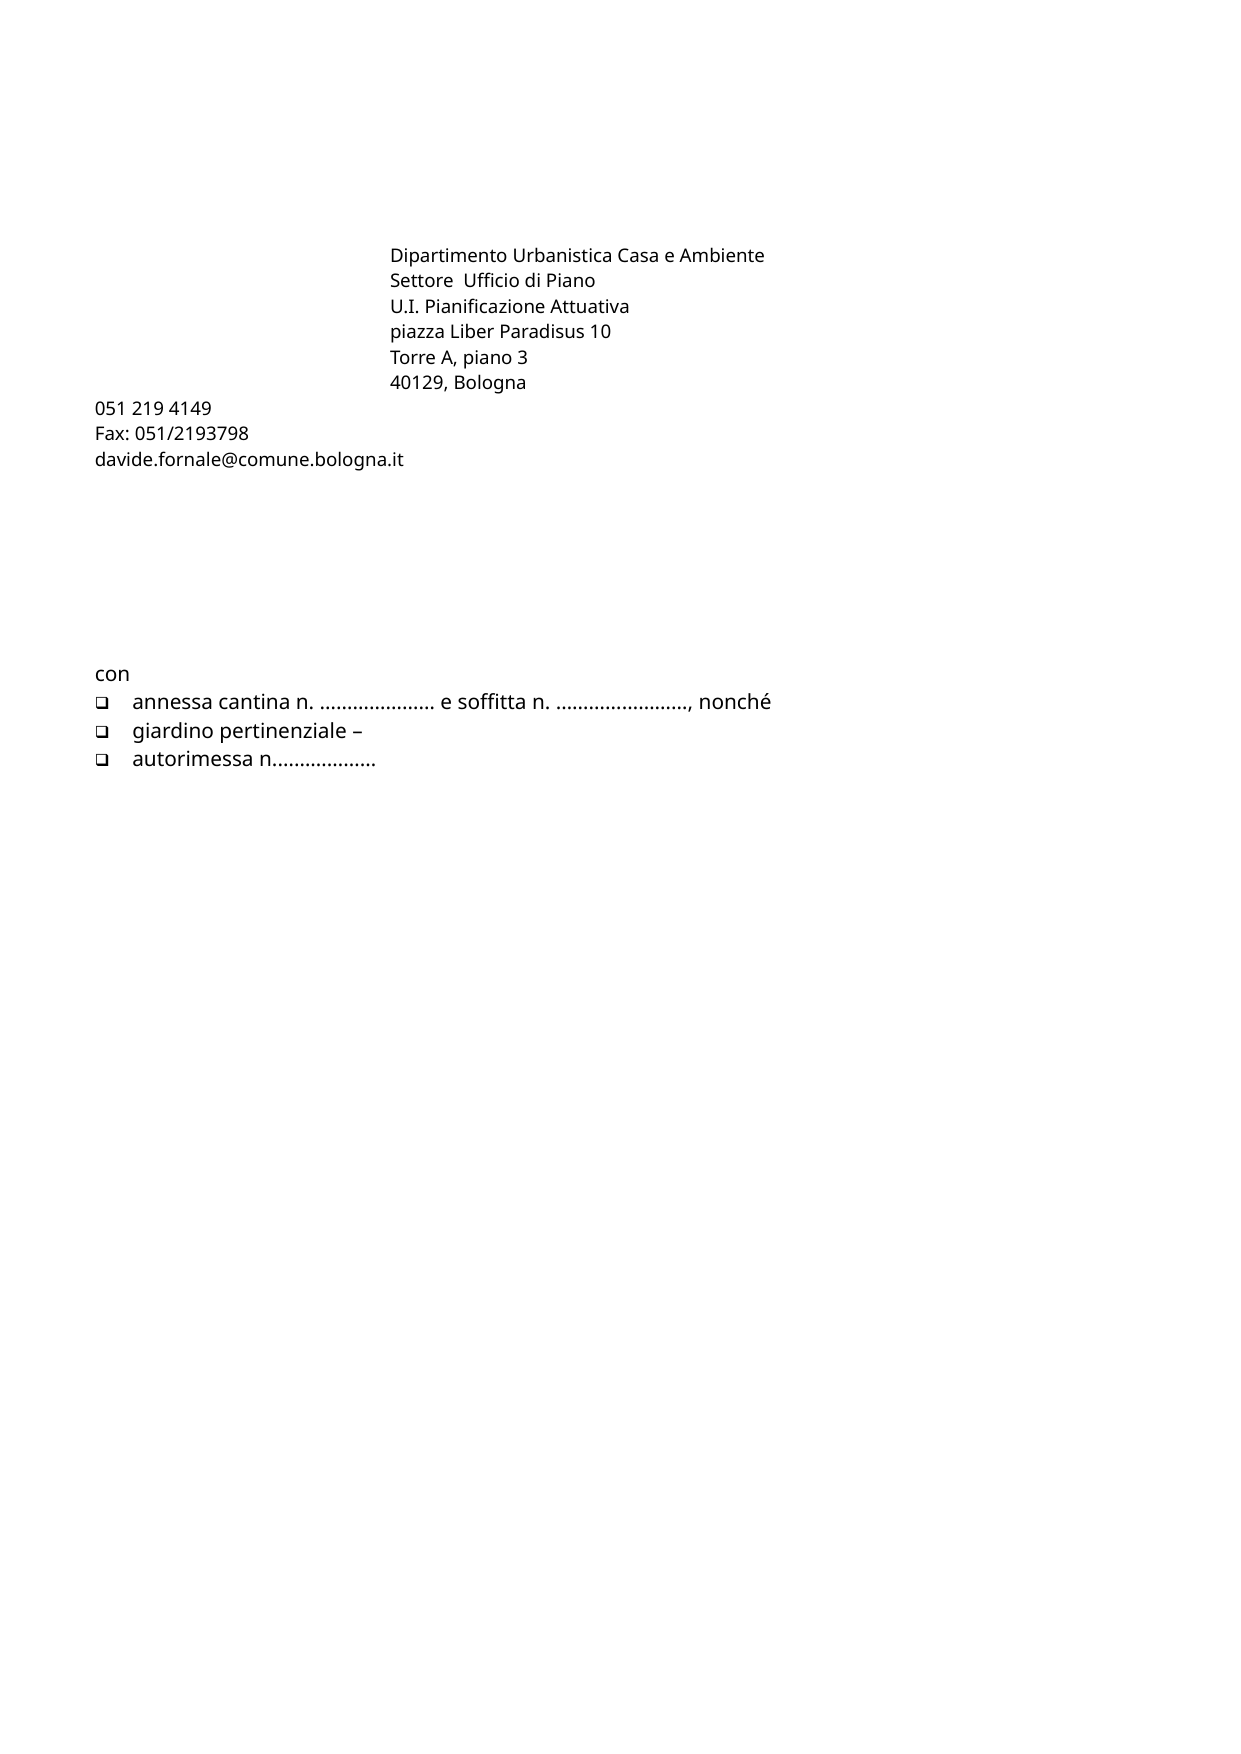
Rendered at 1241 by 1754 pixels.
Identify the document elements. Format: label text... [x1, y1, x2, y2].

list autorimessa n.……………… [94, 744, 1146, 773]
list giardino pertinenziale – [94, 716, 1146, 744]
text con [94, 659, 1146, 687]
list annessa cantina n. ………………… e soffitta n. ……………………, nonché [94, 687, 1146, 716]
